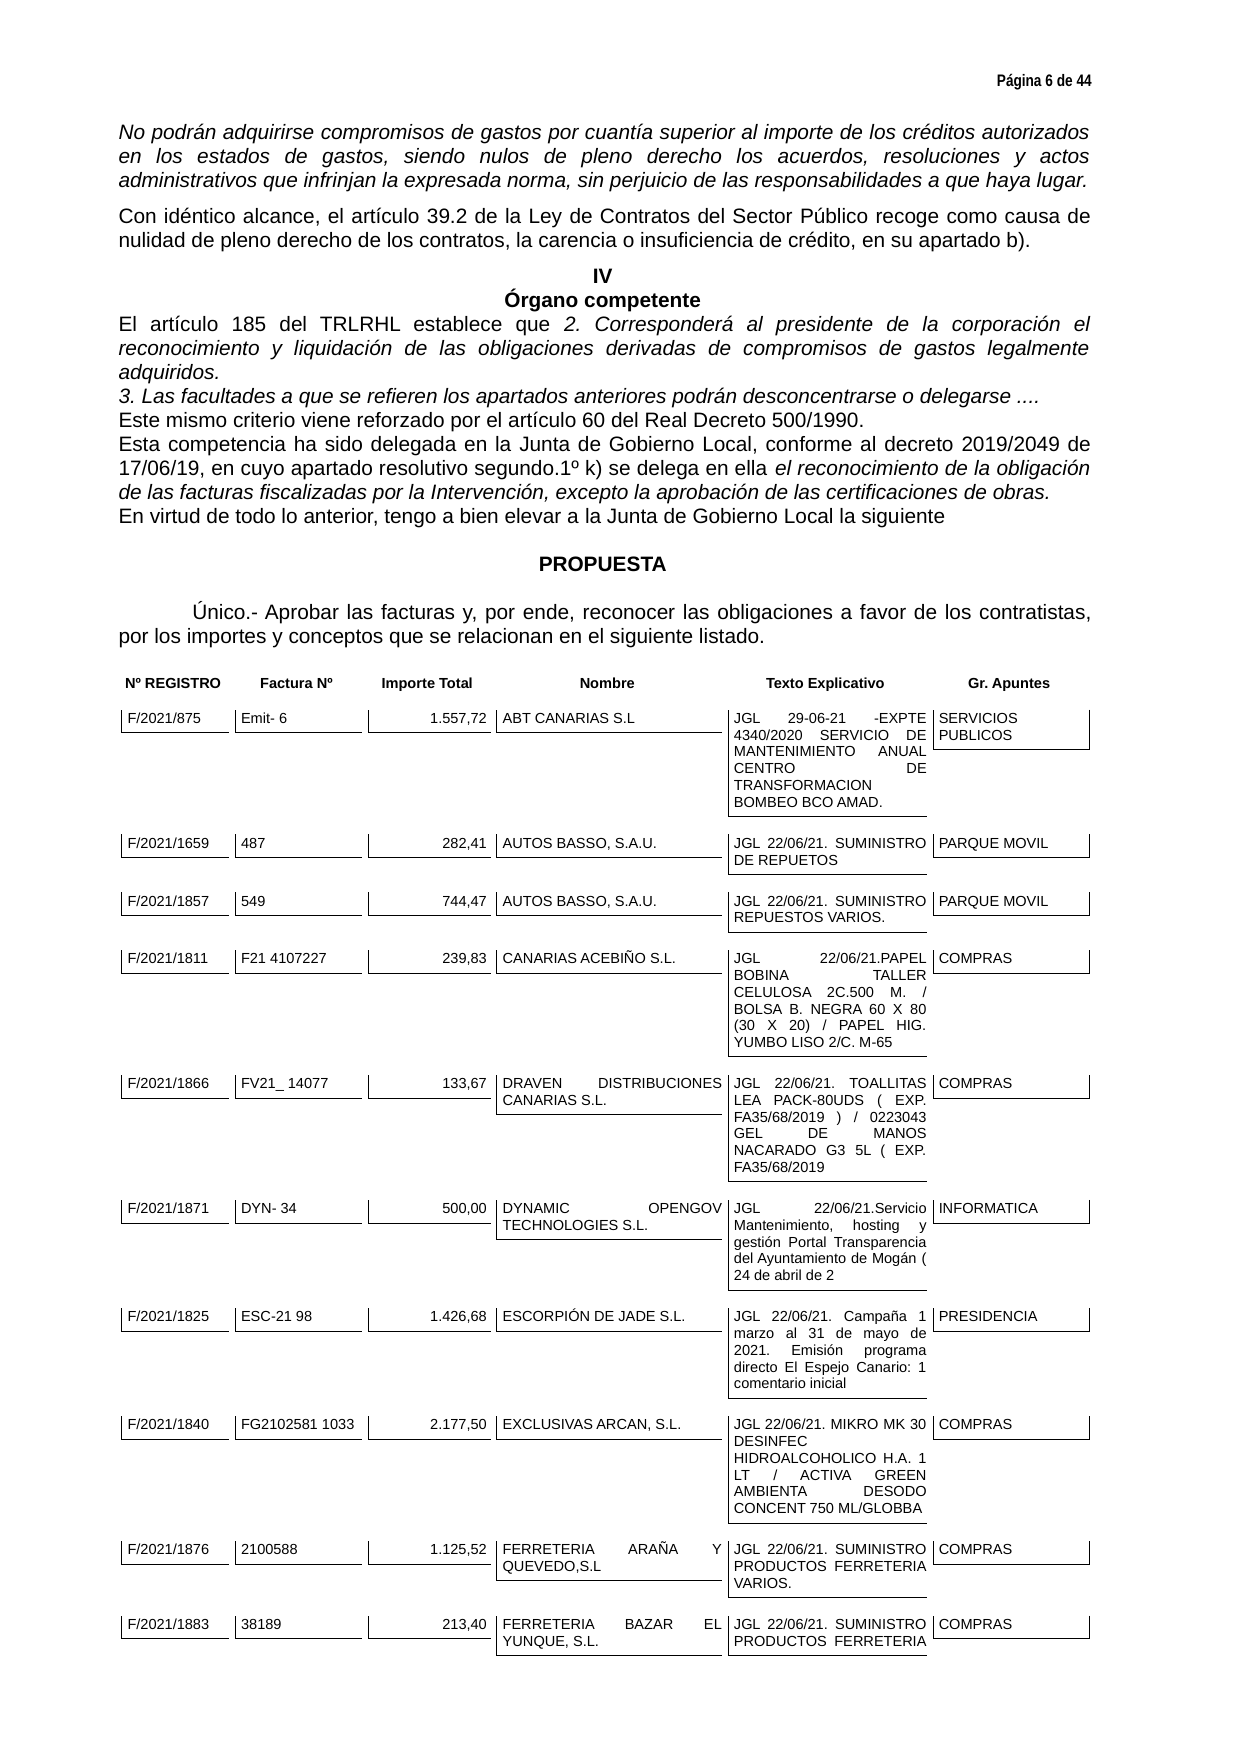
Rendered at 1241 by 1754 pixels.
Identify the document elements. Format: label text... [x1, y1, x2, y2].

text Único.- Aprobar las facturas y, por ende, reconocer las obligaciones a favor de los contratistas, por los importes y conceptos que se relacionan en el siguiente listado. [118, 600, 1092, 648]
table_cell JGL 22/06/21. SUMINISTRO REPUESTOS VARIOS. [725, 889, 929, 947]
text 3. Las facultades a que se refieren los apartados anteriores podrán desconcentrarse o delegarse .... [118, 384, 1092, 408]
table_cell PARQUE MOVIL [930, 889, 1092, 947]
table_cell JGL 22/06/21. MIKRO MK 30 DESINFEC HIDROALCOHOLICO H.A. 1 LT / ACTIVA GREEN AMBIENTA DESODO CONCENT 750 ML/GLOBBA [725, 1413, 929, 1538]
table_cell F/2021/1811 [118, 947, 232, 1072]
table_cell 239,83 [365, 947, 493, 1072]
table_header Nº REGISTRO [118, 672, 232, 707]
text Órgano competente [118, 288, 1092, 312]
table_cell FERRETERIA ARAÑA Y QUEVEDO,S.L [494, 1538, 725, 1613]
text El artículo 185 del TRLRHL establece que 2. Corresponderá al presidente de la corporación el reconocimiento y liquidación de las obligaciones derivadas de compromisos de gastos legalmente adquiridos. [118, 312, 1092, 384]
table_header Gr. Apuntes [930, 672, 1092, 707]
table_cell COMPRAS [930, 1538, 1092, 1613]
table_cell COMPRAS [930, 1413, 1092, 1538]
table_cell 2100588 [232, 1538, 364, 1613]
table_cell 38189 [232, 1613, 364, 1670]
table_cell ESCORPIÓN DE JADE S.L. [494, 1305, 725, 1413]
table_cell PARQUE MOVIL [930, 831, 1092, 889]
table_cell 133,67 [365, 1072, 493, 1197]
text No podrán adquirirse compromisos de gastos por cuantía superior al importe de los créditos autorizados en los estados de gastos, siendo nulos de pleno derecho los acuerdos, resoluciones y actos administrativos que infrinjan la expresada norma, sin perjuicio de las responsabilidades a que haya lugar. [118, 120, 1092, 192]
table_cell F/2021/875 [118, 707, 232, 831]
table_cell 549 [232, 889, 364, 947]
table_cell PRESIDENCIA [930, 1305, 1092, 1413]
text En virtud de todo lo anterior, tengo a bien elevar a la Junta de Gobierno Local la siguiente [118, 504, 1092, 528]
table_cell COMPRAS [930, 1072, 1092, 1197]
table_cell F/2021/1883 [118, 1613, 232, 1670]
table_header Nombre [494, 672, 725, 707]
text Este mismo criterio viene reforzado por el artículo 60 del Real Decreto 500/1990. [118, 408, 1092, 432]
table_cell FERRETERIA BAZAR EL YUNQUE, S.L. [494, 1613, 725, 1670]
table_cell INFORMATICA [930, 1197, 1092, 1305]
text Esta competencia ha sido delegada en la Junta de Gobierno Local, conforme al decreto 2019/2049 de 17/06/19, en cuyo apartado resolutivo segundo.1º k) se delega en ella el reconocimiento de la obligación de las facturas fiscalizadas por la Intervención, excepto la aprobación de las certificaciones de obras. [118, 432, 1092, 504]
table_cell 744,47 [365, 889, 493, 947]
table_cell JGL 22/06/21.Servicio Mantenimiento, hosting y gestión Portal Transparencia del Ayuntamiento de Mogán ( 24 de abril de 2 [725, 1197, 929, 1305]
table_cell F/2021/1871 [118, 1197, 232, 1305]
table_cell 500,00 [365, 1197, 493, 1305]
table_cell FG2102581 1033 [232, 1413, 364, 1538]
table_cell FV21_ 14077 [232, 1072, 364, 1197]
table_cell 213,40 [365, 1613, 493, 1670]
table_cell CANARIAS ACEBIÑO S.L. [494, 947, 725, 1072]
table_cell ESC-21 98 [232, 1305, 364, 1413]
table_cell F/2021/1866 [118, 1072, 232, 1197]
table_cell 487 [232, 831, 364, 889]
table_cell Emit- 6 [232, 707, 364, 831]
table_cell 1.557,72 [365, 707, 493, 831]
table_header Importe Total [365, 672, 493, 707]
table_cell 1.426,68 [365, 1305, 493, 1413]
table_header Texto Explicativo [725, 672, 929, 707]
table_cell SERVICIOS PUBLICOS [930, 707, 1092, 831]
table_cell AUTOS BASSO, S.A.U. [494, 889, 725, 947]
table_cell JGL 22/06/21. SUMINISTRO DE REPUETOS [725, 831, 929, 889]
table_cell 2.177,50 [365, 1413, 493, 1538]
text IV [118, 264, 1092, 288]
table_cell F/2021/1659 [118, 831, 232, 889]
table_cell 1.125,52 [365, 1538, 493, 1613]
text PROPUESTA [118, 552, 1092, 576]
table_cell DRAVEN DISTRIBUCIONES CANARIAS S.L. [494, 1072, 725, 1197]
table_cell F/2021/1825 [118, 1305, 232, 1413]
table_cell ABT CANARIAS S.L [494, 707, 725, 831]
table_header Factura Nº [232, 672, 364, 707]
table_cell JGL 22/06/21. Campaña 1 marzo al 31 de mayo de 2021. Emisión programa directo El Espejo Canario: 1 comentario inicial [725, 1305, 929, 1413]
table_cell JGL 29-06-21 -EXPTE 4340/2020 SERVICIO DE MANTENIMIENTO ANUAL CENTRO DE TRANSFORMACION BOMBEO BCO AMAD. [725, 707, 929, 831]
table_cell DYN- 34 [232, 1197, 364, 1305]
table_cell F/2021/1840 [118, 1413, 232, 1538]
table_cell JGL 22/06/21. SUMINISTRO PRODUCTOS FERRETERIA [725, 1613, 929, 1670]
table_cell JGL 22/06/21.PAPEL BOBINA TALLER CELULOSA 2C.500 M. / BOLSA B. NEGRA 60 X 80 (30 X 20) / PAPEL HIG. YUMBO LISO 2/C. M-65 [725, 947, 929, 1072]
table_cell COMPRAS [930, 1613, 1092, 1670]
table_cell F21 4107227 [232, 947, 364, 1072]
table_cell DYNAMIC OPENGOV TECHNOLOGIES S.L. [494, 1197, 725, 1305]
table_cell COMPRAS [930, 947, 1092, 1072]
text Con idéntico alcance, el artículo 39.2 de la Ley de Contratos del Sector Público recoge como causa de nulidad de pleno derecho de los contratos, la carencia o insuficiencia de crédito, en su apartado b). [118, 204, 1092, 252]
table_cell AUTOS BASSO, S.A.U. [494, 831, 725, 889]
table_cell F/2021/1876 [118, 1538, 232, 1613]
table_cell JGL 22/06/21. SUMINISTRO PRODUCTOS FERRETERIA VARIOS. [725, 1538, 929, 1613]
table_cell F/2021/1857 [118, 889, 232, 947]
table_cell EXCLUSIVAS ARCAN, S.L. [494, 1413, 725, 1538]
table_cell 282,41 [365, 831, 493, 889]
table_cell JGL 22/06/21. TOALLITAS LEA PACK-80UDS ( EXP. FA35/68/2019 ) / 0223043 GEL DE MANOS NACARADO G3 5L ( EXP. FA35/68/2019 [725, 1072, 929, 1197]
